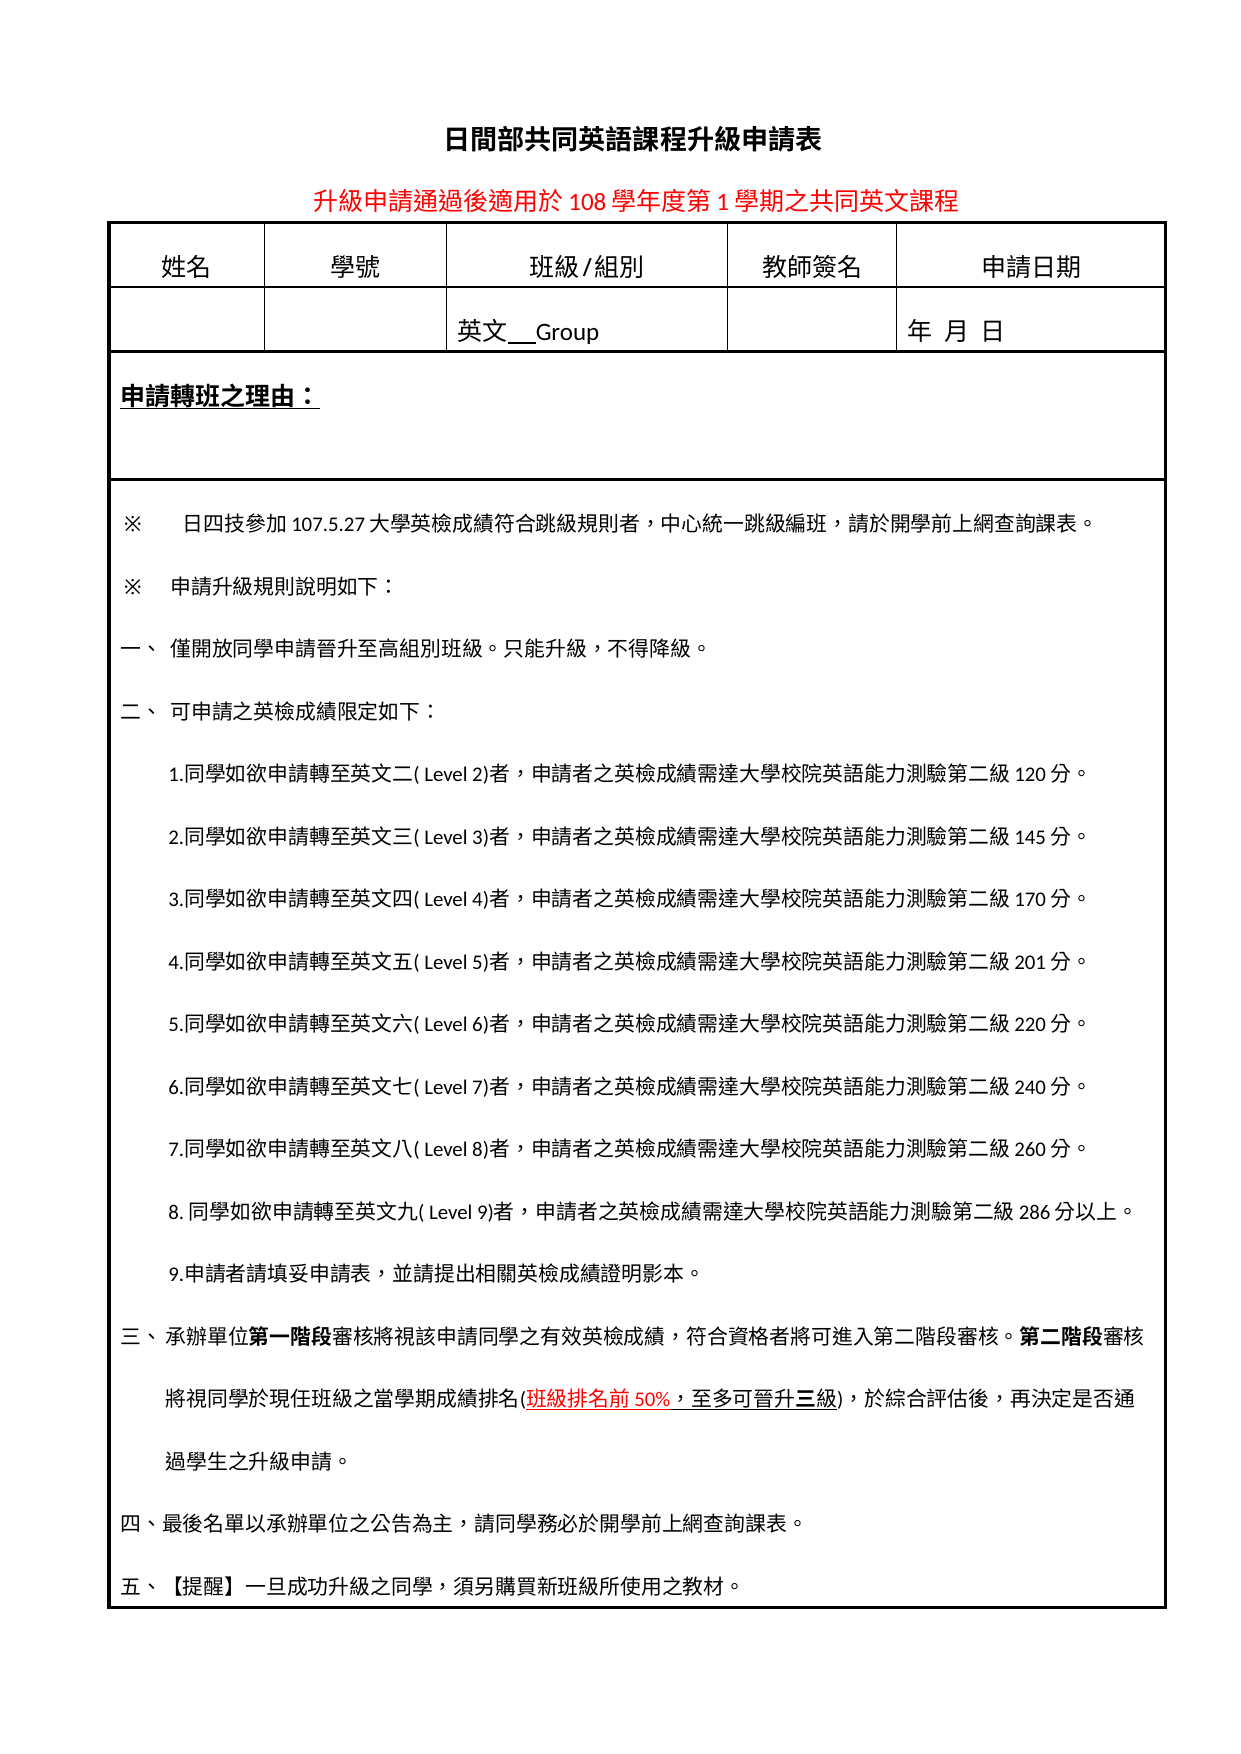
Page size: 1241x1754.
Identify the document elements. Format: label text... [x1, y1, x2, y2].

table_header 班級/組別 [447, 224, 727, 286]
table_cell 英文 Group [447, 288, 727, 350]
table_cell [265, 288, 446, 350]
table_cell [728, 288, 896, 350]
table_cell ※ 日四技參加107.5.27大學英檢成績符合跳級規則者，中心統一跳級編班，請於開學前上網查詢課表。 ※ 申請升級規則說明如下： 一、 僅開放同學申請晉升至高組別班級。只能升級，不得降級。 二、 可申請之英檢成績限定如下： 1.同學如欲申請轉至英文二( Level 2)者，申請者之英檢成績需達大學校院英語能力測驗第二級120分。 2.同學如欲申請轉至英文三( Level 3)者，申請者之英檢成績需達大學校院英語能力測驗第二級145分。 3.同學如欲申請轉至英文四( Level 4)者，申請者之英檢成績需達大學校院英語能力測驗第二級170分。 4.同學如欲申請轉至英文五( Level 5)者，申請者之英檢成績需達大學校院英語能力測驗第二級201分。 5.同學如欲申請轉至英文六( Level 6)者，申請者之英檢成績需達大學校院英語能力測驗第二級220分。 6.同學如欲申請轉至英文七( Level 7)者，申請者之英檢成績需達大學校院英語能力測驗第二級240分。 7.同學如欲申請轉至英文八( Level 8)者，申請者之英檢成績需達大學校院英語能力測驗第二級260分。 8. 同學如欲申請轉至英文九( Level 9)者，申請者之英檢成績需達大學校院英語能力測驗第二級286分以上。 9.申請者請填妥申請表，並請提出相關英檢成績證明影本。 三、 承辦單位第一階段審核將視該申請同學之有效英檢成績，符合資格者將可進入第二階段審核。第二階段審核將視同學於現任班級之當學期成績排名(班級排名前50%，至多可晉升三級)，於綜合評估後，再決定是否通過學生之升級申請。 四、最後名單以承辦單位之公告為主，請同學務必於開學前上網查詢課表。 五、【提醒】一旦成功升級之同學，須另購買新班級所使用之教材。 [111, 481, 1164, 1606]
table_header 姓名 [111, 224, 264, 286]
table_cell 年 月 日 [897, 288, 1164, 350]
table_header 教師簽名 [728, 224, 896, 286]
table_cell 申請轉班之理由： [111, 353, 1164, 478]
text 升級申請通過後適用於108學年度第1學期之共同英文課程 [119, 158, 1165, 221]
table_header 申請日期 [897, 224, 1164, 286]
table_header 學號 [265, 224, 446, 286]
table_cell [111, 288, 264, 350]
text 日間部共同英語課程升級申請表 [100, 96, 1165, 158]
